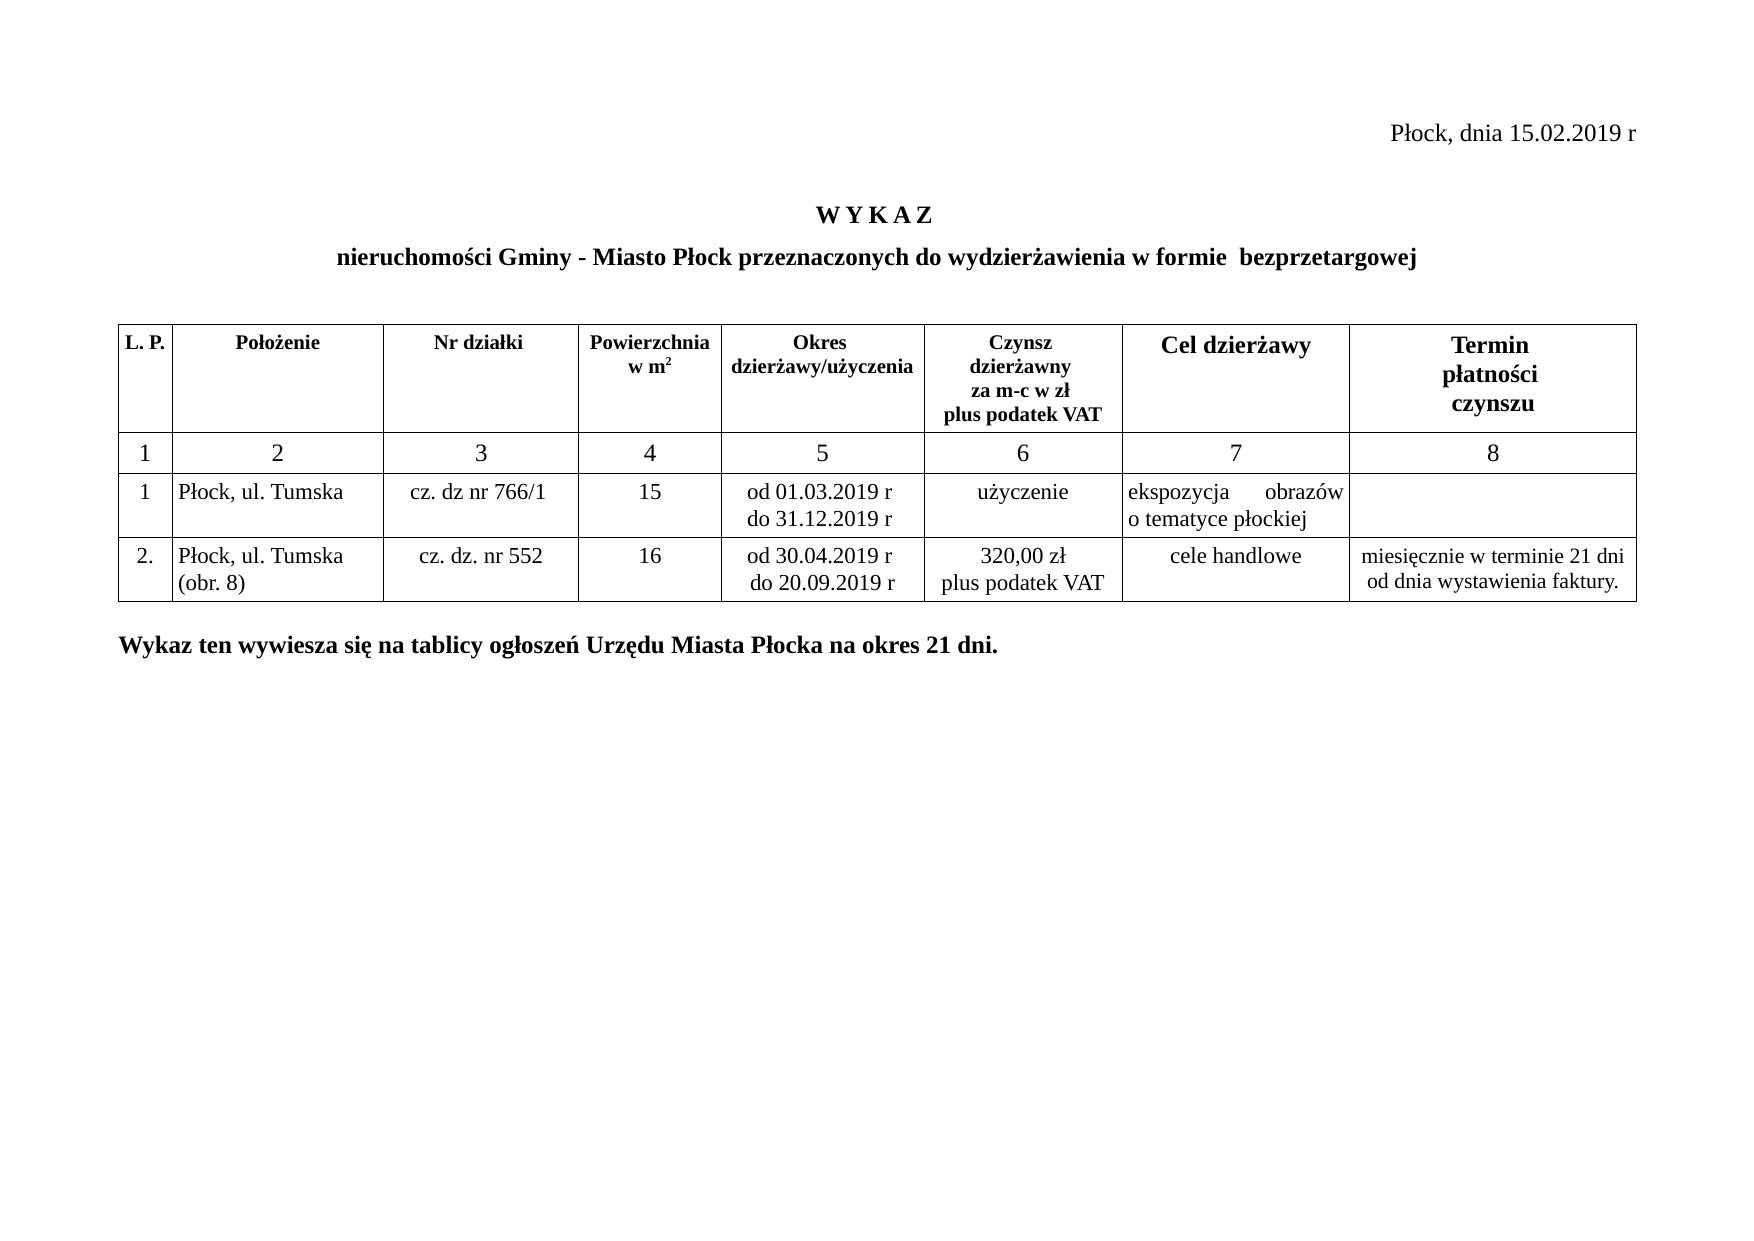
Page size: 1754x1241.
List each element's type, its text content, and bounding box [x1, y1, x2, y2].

table_cell 1 [119, 474, 172, 537]
table_cell 7 [1123, 433, 1349, 472]
table_cell 15 [579, 474, 721, 537]
table_cell Płock, ul. Tumska [173, 474, 383, 537]
text W Y K A Z [118, 201, 1636, 229]
table_cell 2. [119, 538, 172, 601]
table_cell cele handlowe [1123, 538, 1349, 601]
table_cell 8 [1350, 433, 1636, 472]
table_cell 3 [384, 433, 578, 472]
table_cell 6 [925, 433, 1122, 472]
table_cell 4 [579, 433, 721, 472]
table_header Termin płatności czynszu [1350, 325, 1636, 432]
table_cell ekspozycja obrazów o tematyce płockiej [1123, 474, 1349, 537]
table_cell miesięcznie w terminie 21 dni od dnia wystawienia faktury. [1350, 538, 1636, 601]
table_cell Płock, ul. Tumska (obr. 8) [173, 538, 383, 601]
text nieruchomości Gminy - Miasto Płock przeznaczonych do wydzierżawienia w formie bezprzetargowej [118, 242, 1636, 271]
table_header Czynsz dzierżawny za m-c w zł plus podatek VAT [925, 325, 1122, 432]
table_cell cz. dz. nr 552 [384, 538, 578, 601]
table_header Cel dzierżawy [1123, 325, 1349, 432]
text Wykaz ten wywiesza się na tablicy ogłoszeń Urzędu Miasta Płocka na okres 21 dni. [118, 630, 1636, 659]
table_header Okres dzierżawy/użyczenia [722, 325, 924, 432]
table_header Powierzchnia w m2 [579, 325, 721, 432]
table_header Położenie [173, 325, 383, 432]
table_cell cz. dz nr 766/1 [384, 474, 578, 537]
table_cell od 30.04.2019 r do 20.09.2019 r [722, 538, 924, 601]
text Płock, dnia 15.02.2019 r [118, 118, 1636, 147]
table_cell 1 [119, 433, 172, 472]
table_cell 5 [722, 433, 924, 472]
table_cell 16 [579, 538, 721, 601]
table_cell 320,00 zł plus podatek VAT [925, 538, 1122, 601]
table_cell użyczenie [925, 474, 1122, 537]
table_cell [1350, 474, 1636, 537]
table_header Nr działki [384, 325, 578, 432]
table_header L. P. [119, 325, 172, 432]
table_cell 2 [173, 433, 383, 472]
table_cell od 01.03.2019 r do 31.12.2019 r [722, 474, 924, 537]
